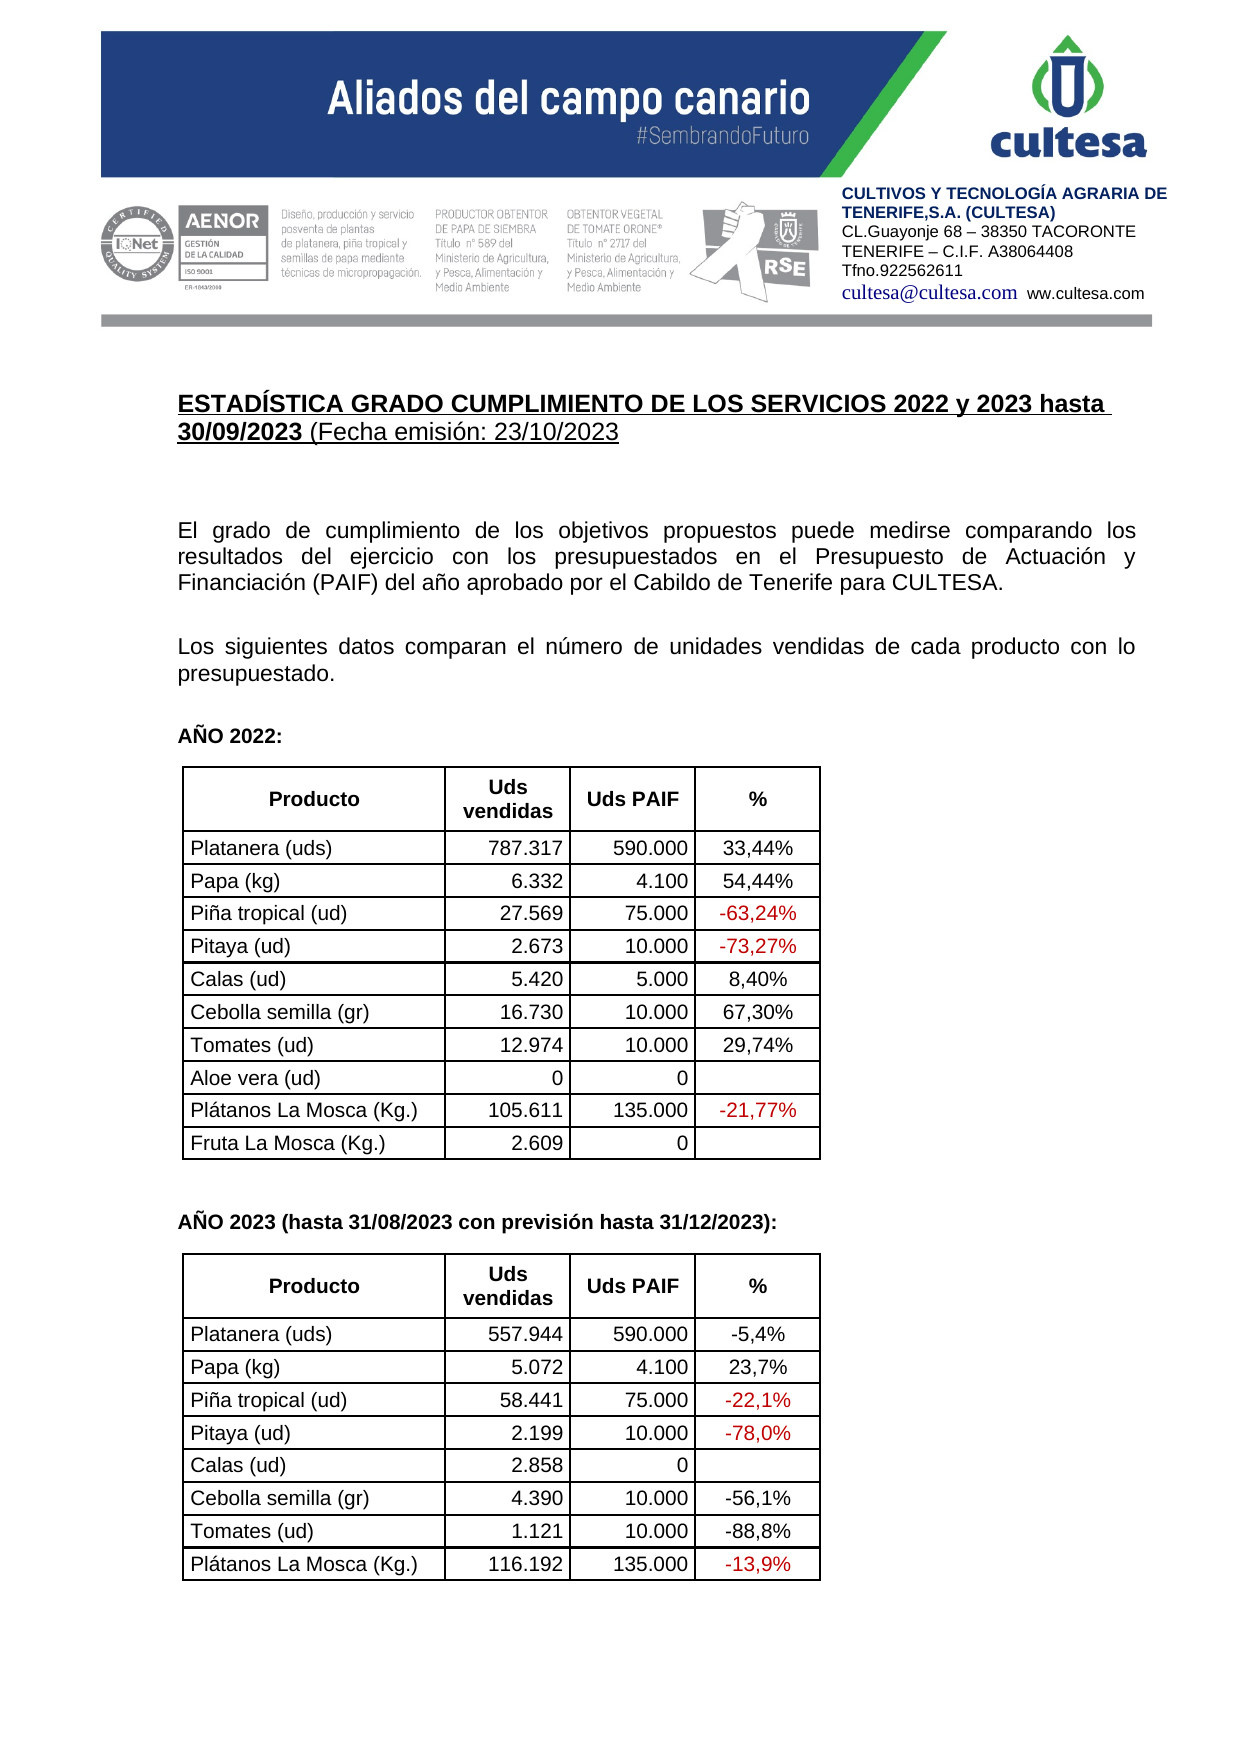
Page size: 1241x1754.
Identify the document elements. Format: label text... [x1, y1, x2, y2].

table_cell Piña tropical (ud) [184, 1384, 444, 1415]
table_cell -13,9% [696, 1549, 819, 1579]
table_cell 105.611 [446, 1095, 569, 1126]
table_cell [695, 1160, 820, 1191]
table_cell 787.317 [446, 832, 569, 863]
table_cell -63,24% [696, 898, 819, 929]
table_cell -88,8% [696, 1516, 819, 1546]
table_cell Calas (ud) [184, 964, 444, 994]
table_cell 4.100 [571, 1352, 694, 1382]
table_cell [570, 1160, 695, 1191]
table_cell 10.000 [571, 996, 694, 1027]
table_cell 58.441 [446, 1384, 569, 1415]
table_cell Aloe vera (ud) [184, 1062, 444, 1093]
table_header Uds PAIF [571, 1255, 694, 1317]
table_cell 10.000 [571, 931, 694, 961]
table_cell Plátanos La Mosca (Kg.) [184, 1549, 444, 1579]
table_cell -22,1% [696, 1384, 819, 1415]
table_cell 116.192 [446, 1549, 569, 1579]
table_cell 557.944 [446, 1319, 569, 1349]
text Los siguientes datos comparan el número de unidades vendidas de cada producto con lo presupuestado. [177, 633, 1137, 686]
table_cell 0 [446, 1062, 569, 1093]
table_cell 0 [571, 1062, 694, 1093]
table_cell 23,7% [696, 1352, 819, 1382]
table_cell -73,27% [696, 931, 819, 961]
table_cell 590.000 [571, 832, 694, 863]
text AÑO 2023 (hasta 31/08/2023 con previsión hasta 31/12/2023): [177, 1210, 1137, 1234]
table_cell Platanera (uds) [184, 832, 444, 863]
table_cell Platanera (uds) [184, 1319, 444, 1349]
table_cell 10.000 [571, 1417, 694, 1448]
table_cell -5,4% [696, 1319, 819, 1349]
table_cell 10.000 [571, 1516, 694, 1546]
table_header Uds vendidas [446, 1255, 569, 1317]
table_cell 0 [571, 1450, 694, 1481]
table_cell [696, 1062, 819, 1093]
table_header % [696, 768, 819, 830]
table_header % [696, 1255, 819, 1317]
table_cell [696, 1128, 819, 1158]
table_cell 0 [571, 1128, 694, 1158]
table_cell 4.390 [446, 1483, 569, 1513]
table_cell 8,40% [696, 964, 819, 994]
table_cell 2.199 [446, 1417, 569, 1448]
table_cell 5.420 [446, 964, 569, 994]
table_cell Pitaya (ud) [184, 931, 444, 961]
table_cell 67,30% [696, 996, 819, 1027]
table_cell Piña tropical (ud) [184, 898, 444, 929]
text ESTADÍSTICA GRADO CUMPLIMIENTO DE LOS SERVICIOS 2022 y 2023 hasta 30/09/2023 (Fecha emisión: 23/10/2023 [177, 388, 1137, 446]
table_cell 5.072 [446, 1352, 569, 1382]
table_cell -78,0% [696, 1417, 819, 1448]
table_cell 75.000 [571, 898, 694, 929]
table_cell Papa (kg) [184, 865, 444, 896]
table_cell 2.609 [446, 1128, 569, 1158]
table_cell 27.569 [446, 898, 569, 929]
table_cell 2.673 [446, 931, 569, 961]
table_header Uds vendidas [446, 768, 569, 830]
table_cell -21,77% [696, 1095, 819, 1126]
table_cell 10.000 [571, 1029, 694, 1060]
table_cell 2.858 [446, 1450, 569, 1481]
table_cell 16.730 [446, 996, 569, 1027]
table_cell Tomates (ud) [184, 1029, 444, 1060]
table_header Producto [184, 768, 444, 830]
table_cell Papa (kg) [184, 1352, 444, 1382]
table_cell Plátanos La Mosca (Kg.) [184, 1095, 444, 1126]
table_cell 590.000 [571, 1319, 694, 1349]
table_cell Cebolla semilla (gr) [184, 996, 444, 1027]
table_cell 6.332 [446, 865, 569, 896]
table_cell 1.121 [446, 1516, 569, 1546]
table_cell [445, 1160, 570, 1191]
table_cell Cebolla semilla (gr) [184, 1483, 444, 1513]
table_header Producto [184, 1255, 444, 1317]
table_cell 4.100 [571, 865, 694, 896]
table_cell 5.000 [571, 964, 694, 994]
table_cell 12.974 [446, 1029, 569, 1060]
table_cell 54,44% [696, 865, 819, 896]
table_cell Calas (ud) [184, 1450, 444, 1481]
table_cell 29,74% [696, 1029, 819, 1060]
table_cell Tomates (ud) [184, 1516, 444, 1546]
table_cell [696, 1450, 819, 1481]
table_cell 10.000 [571, 1483, 694, 1513]
table_cell -56,1% [696, 1483, 819, 1513]
table_cell 135.000 [571, 1549, 694, 1579]
table_cell [183, 1160, 445, 1191]
table_cell 33,44% [696, 832, 819, 863]
table_cell 135.000 [571, 1095, 694, 1126]
text AÑO 2022: [177, 723, 1137, 747]
table_cell Pitaya (ud) [184, 1417, 444, 1448]
table_cell 75.000 [571, 1384, 694, 1415]
table_header Uds PAIF [571, 768, 694, 830]
text El grado de cumplimiento de los objetivos propuestos puede medirse comparando los resultados del ejercicio con los presupuestados en el Presupuesto de Actuación y Financiación (PAIF) del año aprobado por el Cabildo de Tenerife para CULTESA. [177, 517, 1137, 596]
table_cell Fruta La Mosca (Kg.) [184, 1128, 444, 1158]
